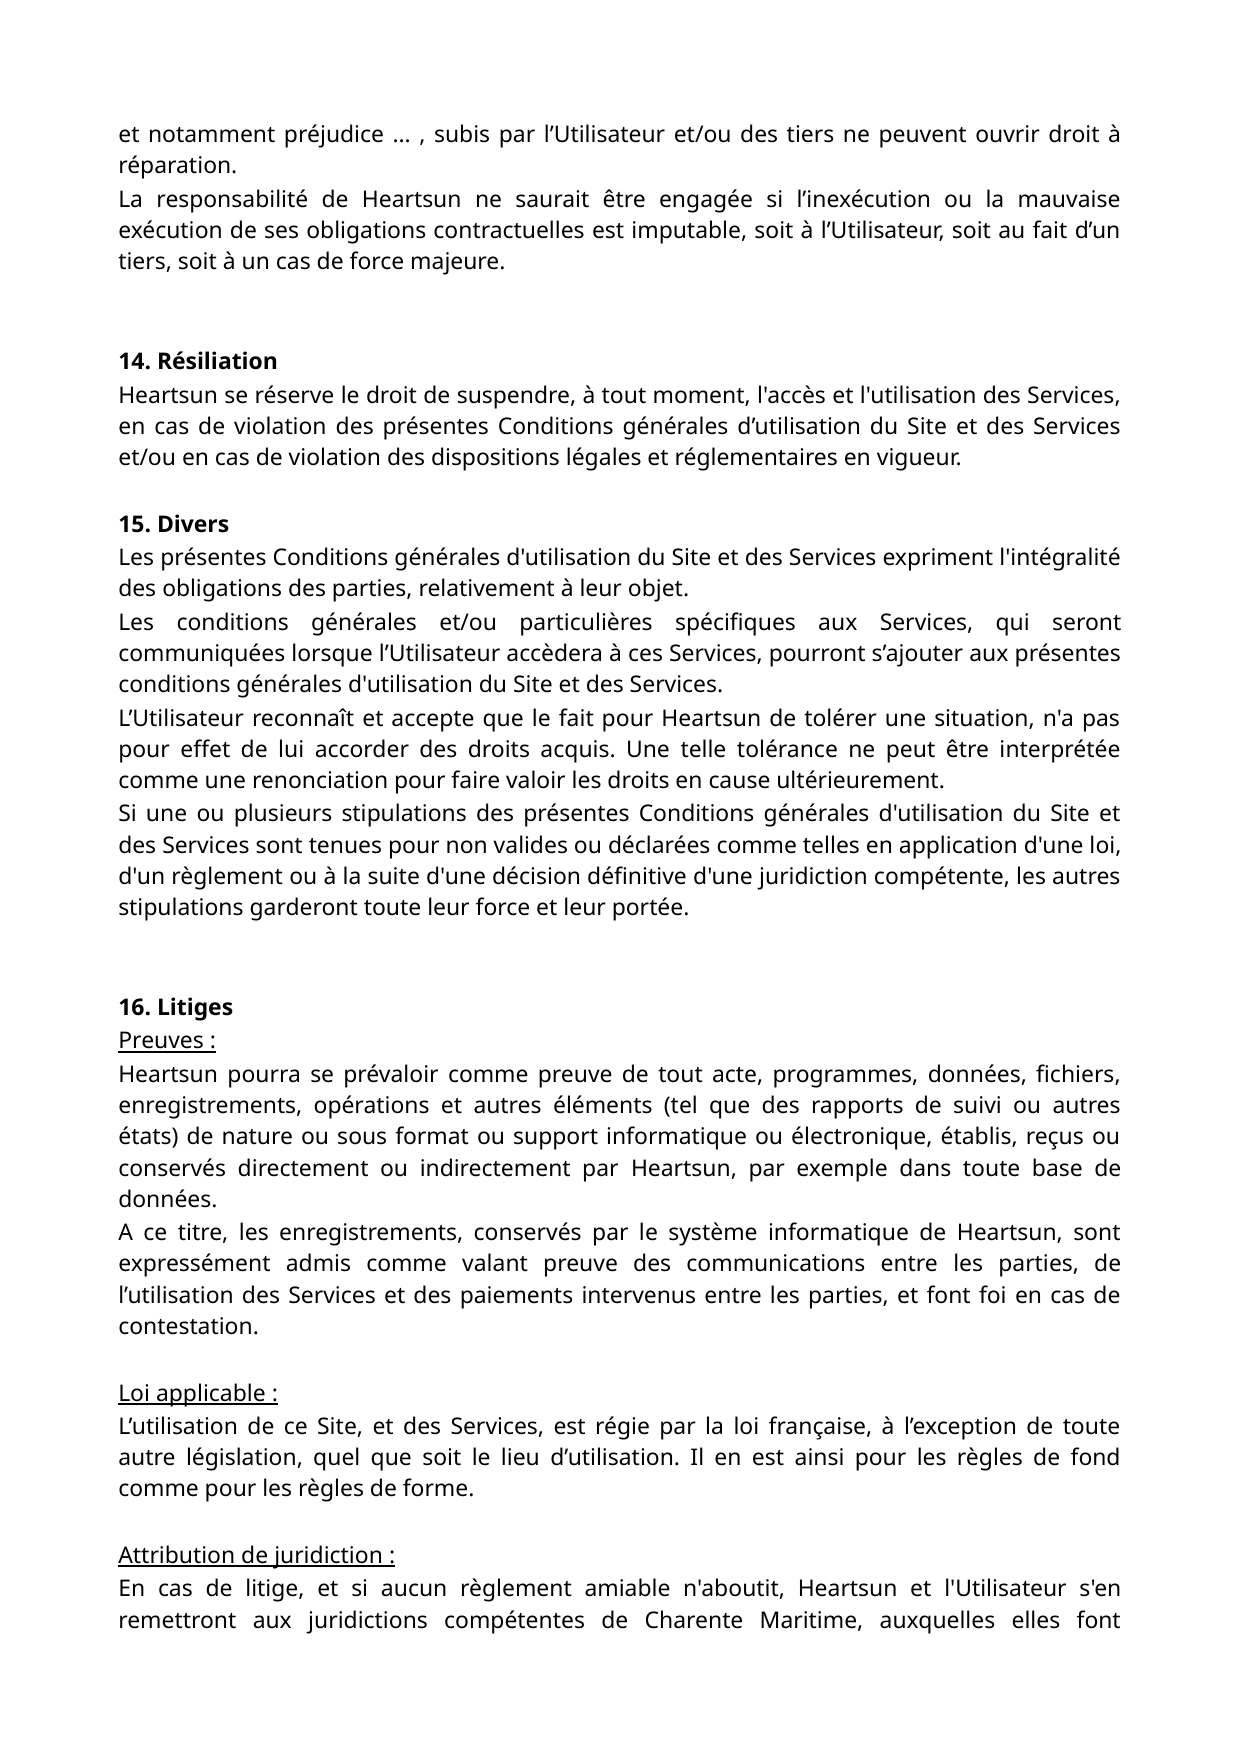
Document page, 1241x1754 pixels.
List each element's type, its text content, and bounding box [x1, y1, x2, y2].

text Les présentes Conditions générales d'utilisation du Site et des Services expriment l'intégralité des obligations des parties, relativement à leur objet. [118, 541, 1122, 603]
text 16. Litiges [118, 991, 1122, 1022]
text L’Utilisateur reconnaît et accepte que le fait pour Heartsun de tolérer une situation, n'a pas pour effet de lui accorder des droits acquis. Une telle tolérance ne peut être interprétée comme une renonciation pour faire valoir les droits en cause ultérieurement. [118, 701, 1122, 795]
text Les conditions générales et/ou particulières spécifiques aux Services, qui seront communiquées lorsque l’Utilisateur accèdera à ces Services, pourront s’ajouter aux présentes conditions générales d'utilisation du Site et des Services. [118, 606, 1122, 699]
text Attribution de juridiction : [118, 1539, 1122, 1570]
text L’utilisation de ce Site, et des Services, est régie par la loi française, à l’exception de toute autre législation, quel que soit le lieu d’utilisation. Il en est ainsi pour les règles de fond comme pour les règles de forme. [118, 1410, 1122, 1503]
text Loi applicable : [118, 1376, 1122, 1408]
text Heartsun pourra se prévaloir comme preuve de tout acte, programmes, données, fichiers, enregistrements, opérations et autres éléments (tel que des rapports de suivi ou autres états) de nature ou sous format ou support informatique ou électronique, établis, reçus ou conservés directement ou indirectement par Heartsun, par exemple dans toute base de données. [118, 1058, 1122, 1214]
text A ce titre, les enregistrements, conservés par le système informatique de Heartsun, sont expressément admis comme valant preuve des communications entre les parties, de l’utilisation des Services et des paiements intervenus entre les parties, et font foi en cas de contestation. [118, 1216, 1122, 1341]
text Preuves : [118, 1024, 1122, 1056]
text 15. Divers [118, 508, 1122, 539]
text La responsabilité de Heartsun ne saurait être engagée si l’inexécution ou la mauvaise exécution de ses obligations contractuelles est imputable, soit à l’Utilisateur, soit au fait d’un tiers, soit à un cas de force majeure. [118, 183, 1122, 276]
text 14. Résiliation [118, 345, 1122, 376]
text Si une ou plusieurs stipulations des présentes Conditions générales d'utilisation du Site et des Services sont tenues pour non valides ou déclarées comme telles en application d'une loi, d'un règlement ou à la suite d'une décision définitive d'une juridiction compétente, les autres stipulations garderont toute leur force et leur portée. [118, 797, 1122, 922]
text En cas de litige, et si aucun règlement amiable n'aboutit, Heartsun et l'Utilisateur s'en remettront aux juridictions compétentes de Charente Maritime, auxquelles elles font [118, 1572, 1122, 1635]
text et notamment préjudice … , subis par l’Utilisateur et/ou des tiers ne peuvent ouvrir droit à réparation. [118, 118, 1122, 181]
text Heartsun se réserve le droit de suspendre, à tout moment, l'accès et l'utilisation des Services, en cas de violation des présentes Conditions générales d’utilisation du Site et des Services et/ou en cas de violation des dispositions légales et réglementaires en vigueur. [118, 378, 1122, 472]
